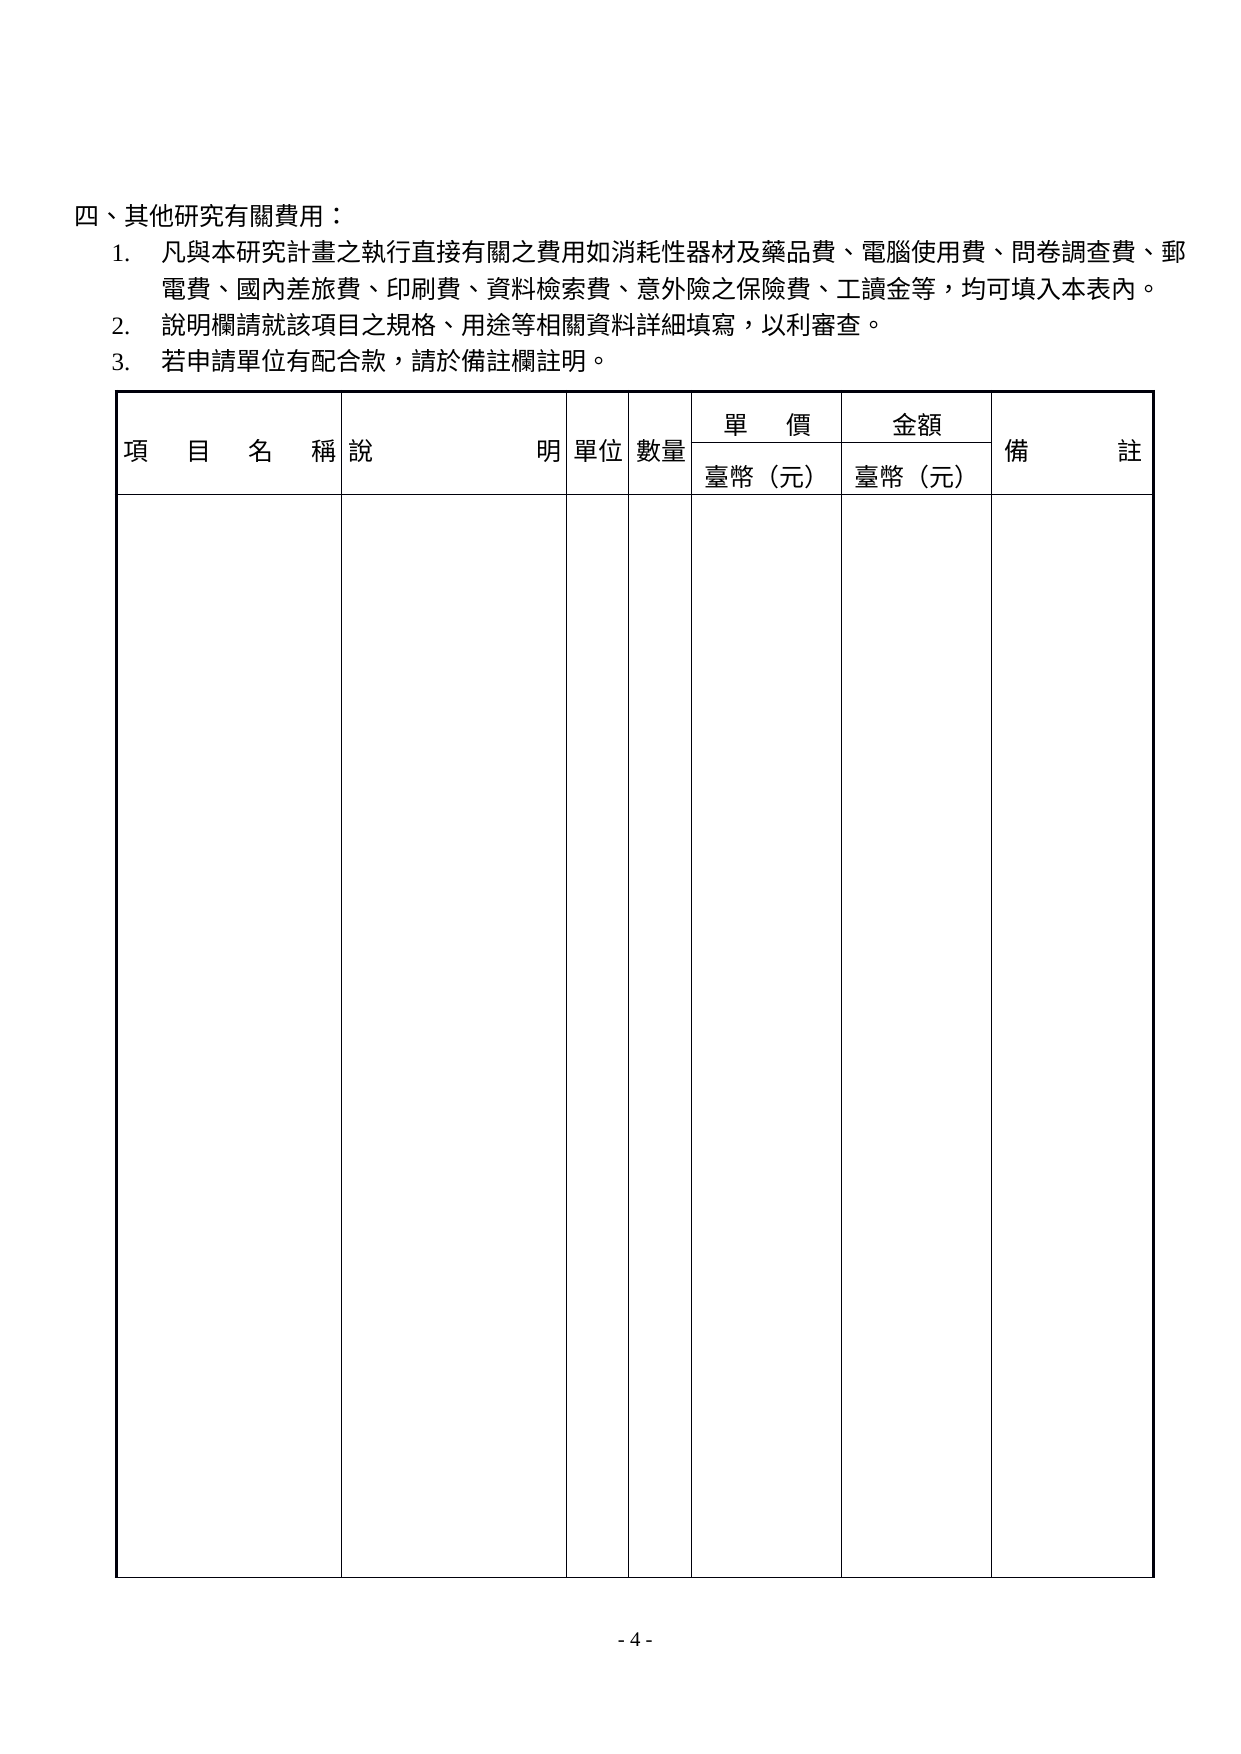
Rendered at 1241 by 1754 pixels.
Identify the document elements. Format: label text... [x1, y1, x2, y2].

table_cell [692, 495, 841, 1577]
table_header 備 註 [992, 393, 1152, 493]
table_header 項 目 名 稱 [118, 393, 341, 493]
table_cell [842, 495, 991, 1577]
table_cell 臺幣（元） [692, 443, 841, 493]
table_header 數量 [629, 393, 691, 493]
table_cell [118, 495, 341, 1577]
list 凡與本研究計畫之執行直接有關之費用如消耗性器材及藥品費、電腦使用費、問卷調查費、郵電費、國內差旅費、印刷費、資料檢索費、意外險之保險費、工讀金等，均可填入本表內。 [111, 233, 1196, 305]
table_cell [992, 495, 1152, 1577]
table_cell [342, 495, 566, 1577]
table_cell [629, 495, 691, 1577]
list 說明欄請就該項目之規格、用途等相關資料詳細填寫，以利審查。 [111, 305, 1196, 342]
list 若申請單位有配合款，請於備註欄註明。 [111, 342, 1196, 378]
table_header 金額 [842, 393, 991, 442]
table_cell [567, 495, 628, 1577]
table_cell 臺幣（元） [842, 443, 991, 493]
table_header 單 價 [692, 393, 841, 442]
table_header 說 明 [342, 393, 566, 493]
table_header 單位 [567, 393, 628, 493]
text 四、其他研究有關費用： [55, 197, 1196, 233]
